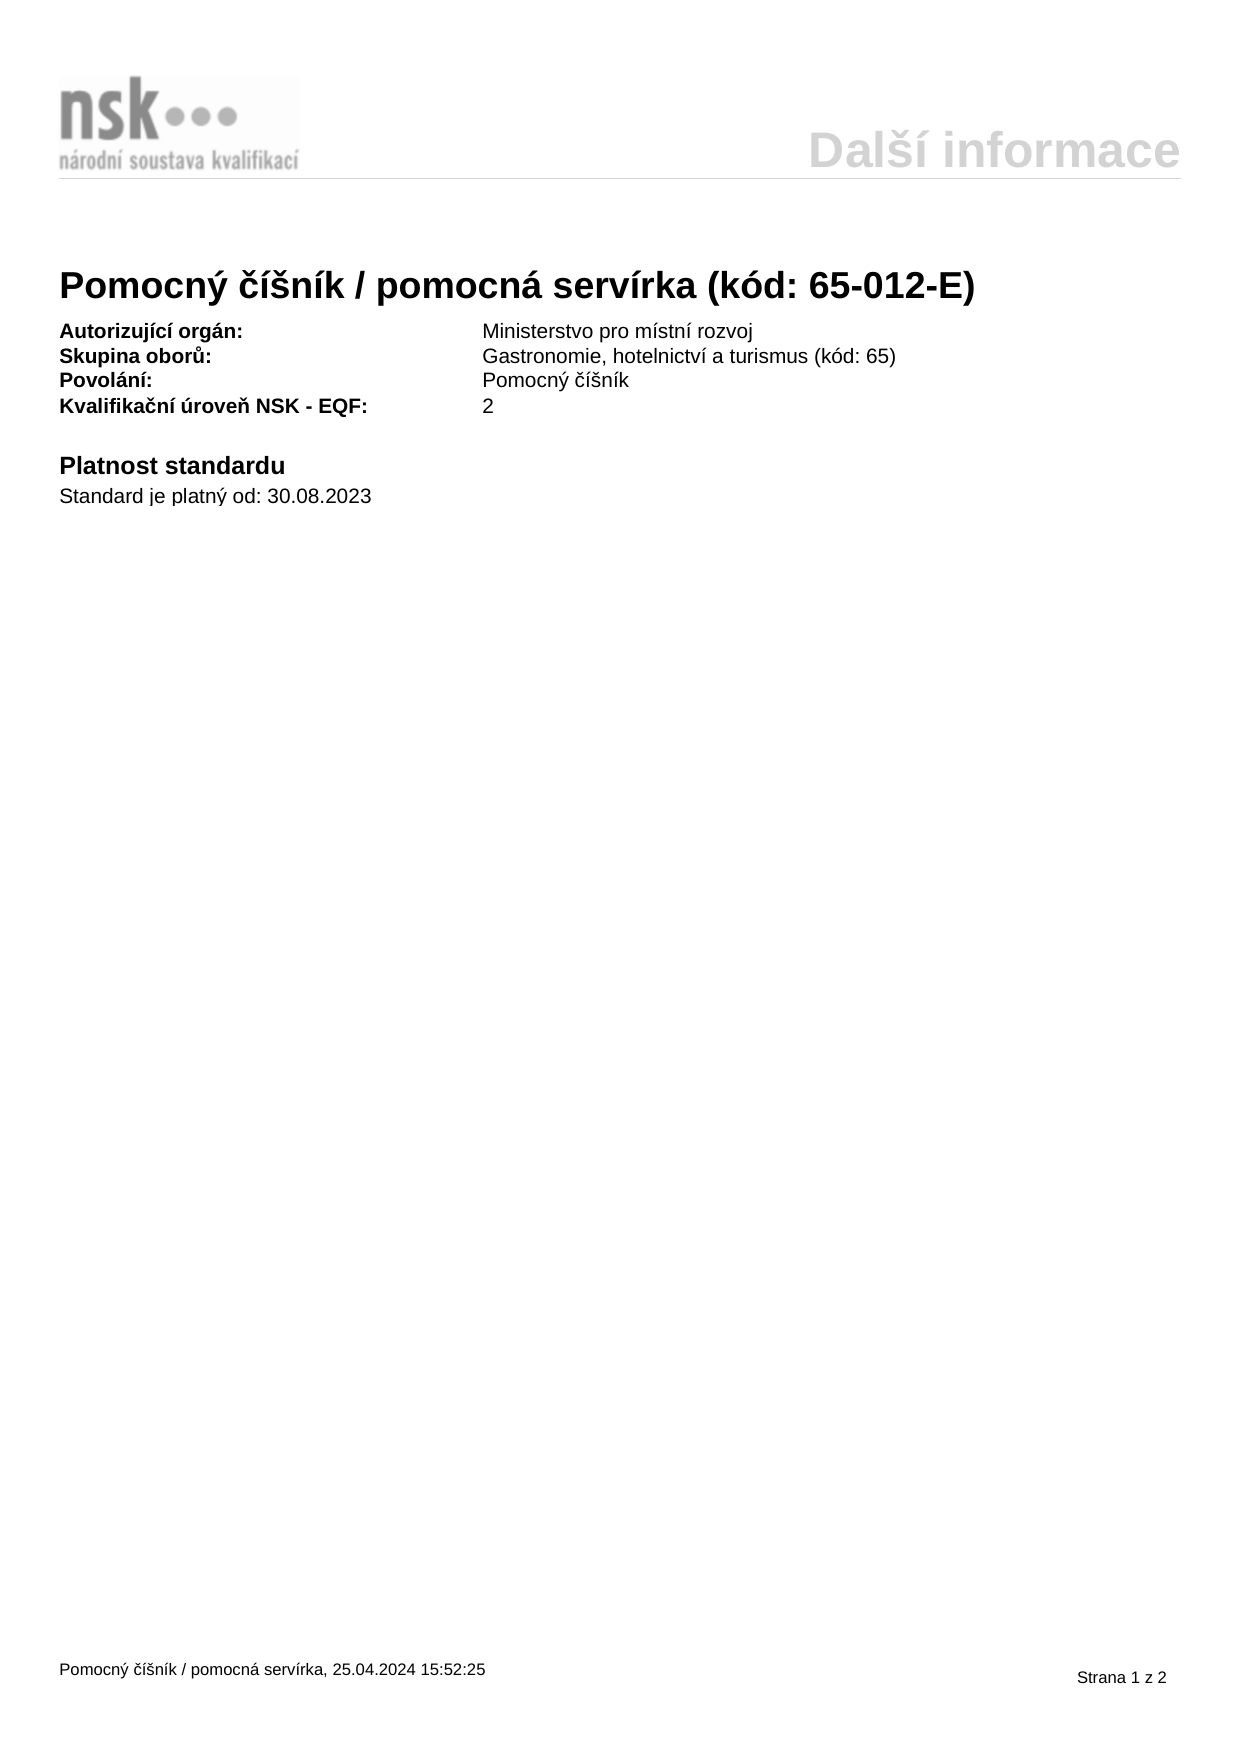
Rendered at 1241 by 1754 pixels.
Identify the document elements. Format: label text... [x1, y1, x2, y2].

table_cell [119, 506, 482, 806]
table_cell [59, 307, 119, 319]
table_cell [482, 1384, 619, 1659]
table_cell [861, 418, 1167, 447]
table_cell [627, 196, 861, 224]
table_cell [1167, 806, 1181, 1106]
table_cell [627, 1384, 861, 1659]
table_cell [59, 418, 119, 447]
table_cell [1167, 1106, 1181, 1383]
table_cell [119, 806, 482, 1106]
table_cell [627, 1106, 861, 1383]
table_cell Kvalifikační úroveň NSK - EQF: [59, 394, 482, 417]
table_cell Povolání: [59, 368, 482, 392]
table_cell 2 [482, 394, 1181, 417]
table_header Další informace [627, 59, 1181, 178]
table_cell [861, 307, 1167, 319]
table_cell [59, 1384, 119, 1659]
table_cell [619, 1106, 627, 1383]
table_cell [482, 196, 619, 224]
table_cell [119, 1384, 482, 1659]
table_cell Strana 1 z 2 [861, 1660, 1167, 1696]
table_cell [861, 196, 1167, 224]
table_cell [59, 506, 119, 806]
table_cell Pomocný číšník / pomocná servírka (kód: 65-012-E) [59, 224, 1181, 307]
table_cell Gastronomie, hotelnictví a turismus (kód: 65) [482, 344, 1181, 368]
table_cell [482, 1106, 619, 1383]
table_cell [1167, 1384, 1181, 1659]
table_cell [1167, 196, 1181, 224]
table_cell [619, 172, 627, 178]
table_cell [861, 806, 1167, 1106]
table_cell [861, 1384, 1167, 1659]
table_cell [59, 179, 1181, 196]
table_cell [119, 418, 482, 447]
table_cell [59, 172, 119, 178]
table_cell [119, 1106, 482, 1383]
table_cell [119, 307, 482, 319]
table_cell Pomocný číšník [482, 368, 1181, 393]
table_cell [482, 806, 619, 1106]
table_cell [1167, 1660, 1181, 1696]
table_cell [59, 806, 119, 1106]
table_cell [59, 196, 119, 224]
table_cell [627, 806, 861, 1106]
table_cell [59, 1106, 119, 1383]
table_cell [482, 506, 619, 806]
table_cell [627, 307, 861, 319]
picture [58, 59, 620, 172]
table_cell [119, 196, 482, 224]
table_cell Ministerstvo pro místní rozvoj [482, 319, 1181, 344]
table_cell [482, 418, 619, 447]
table_cell [619, 506, 627, 806]
table_cell [482, 307, 619, 319]
table_header [620, 59, 627, 172]
table_cell [861, 1106, 1167, 1383]
table_cell [482, 172, 619, 178]
table_cell [1167, 307, 1181, 319]
table_cell [861, 506, 1167, 806]
table_cell Autorizující orgán: [59, 319, 482, 343]
table_cell [1167, 506, 1181, 806]
table_cell [619, 307, 627, 319]
table_cell Standard je platný od: 30.08.2023 [59, 484, 1181, 506]
table_cell [619, 418, 627, 447]
table_cell Skupina oborů: [59, 344, 482, 368]
table_cell [1167, 418, 1181, 447]
table_cell Platnost standardu [59, 448, 1181, 483]
table_cell [119, 172, 482, 178]
table_cell [619, 196, 627, 224]
table_cell [627, 506, 861, 806]
table_cell Pomocný číšník / pomocná servírka, 25.04.2024 15:52:25 [59, 1660, 861, 1696]
table_cell [627, 418, 861, 447]
table_cell [619, 1384, 627, 1659]
table_cell [619, 806, 627, 1106]
